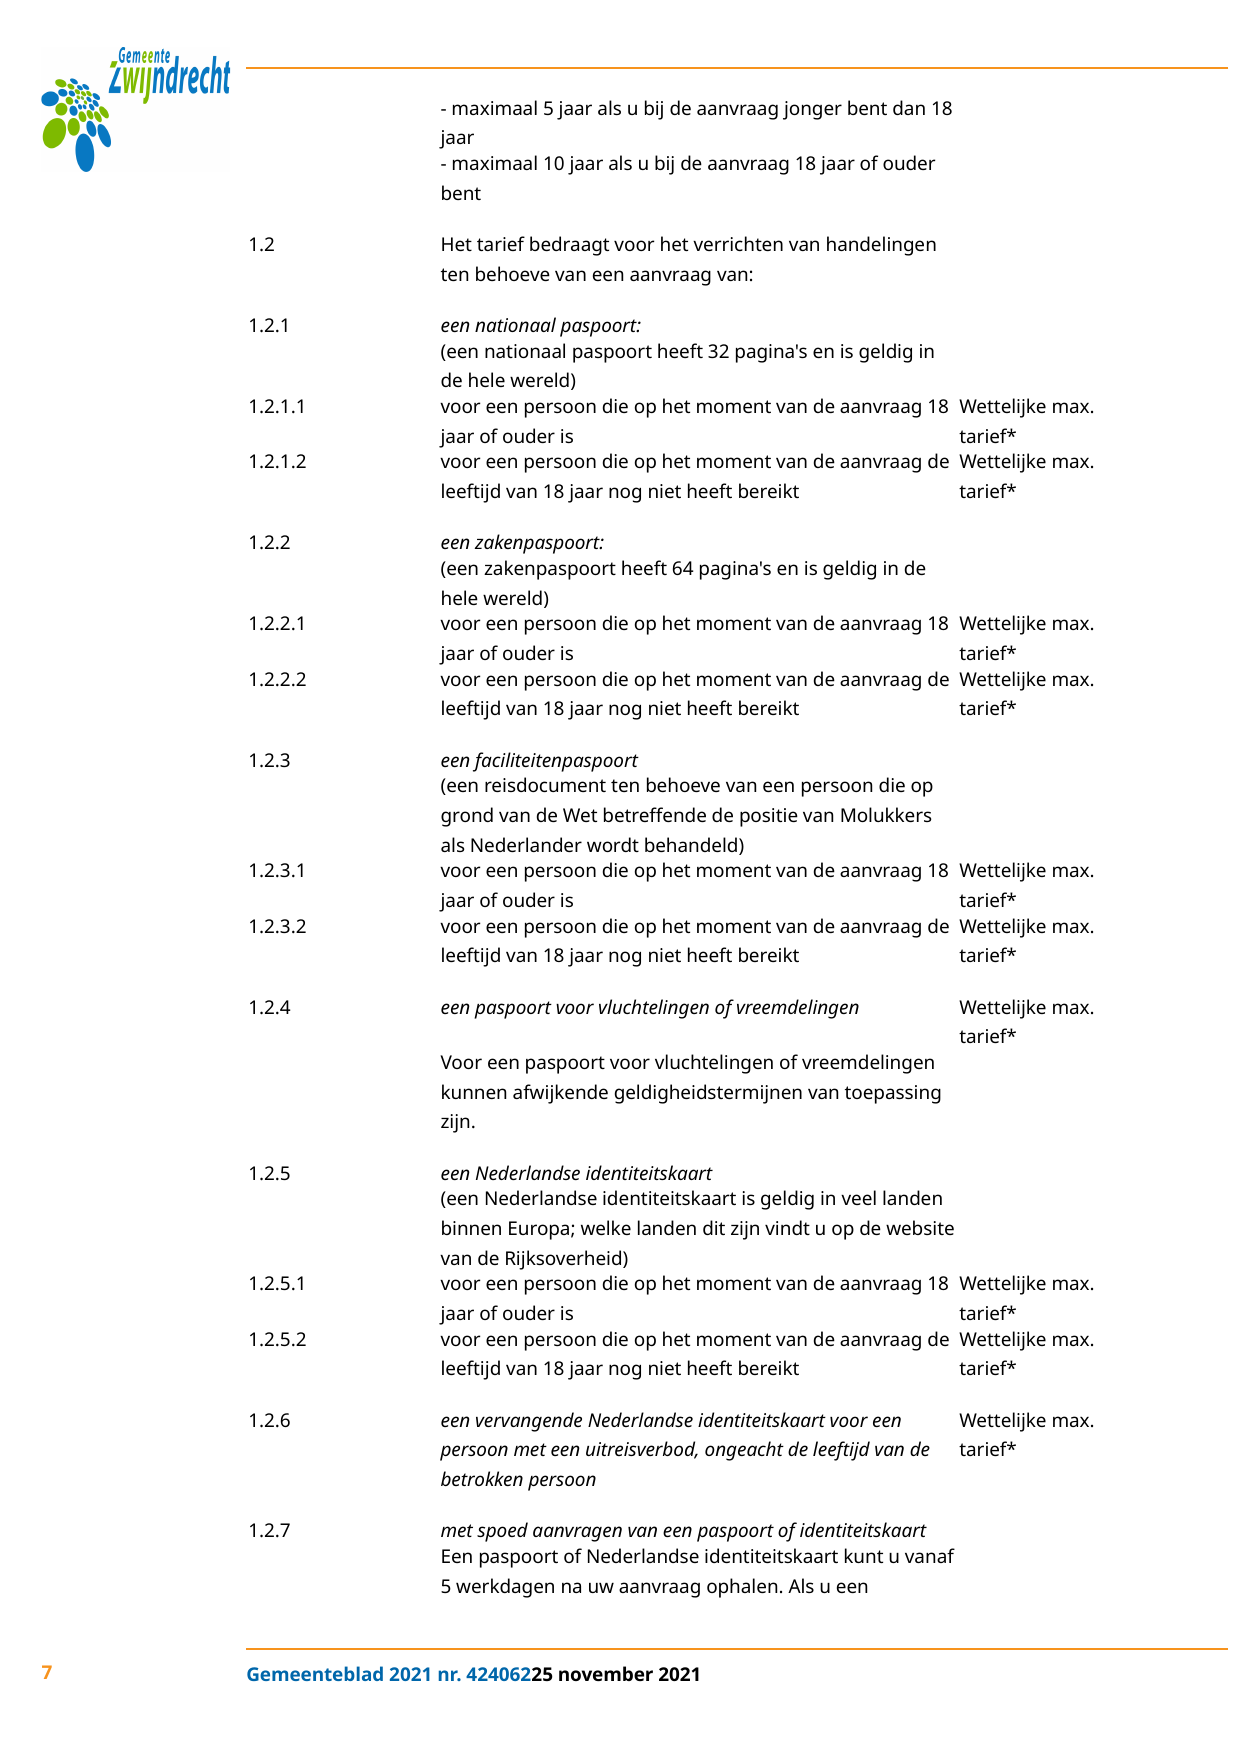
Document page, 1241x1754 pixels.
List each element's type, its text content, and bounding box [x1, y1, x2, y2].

table_cell [959, 150, 1152, 205]
table_cell [248, 1049, 440, 1134]
table_cell [248, 504, 440, 529]
table_cell [959, 504, 1152, 529]
table_cell 1.2.4 [248, 994, 440, 1049]
table_cell 1.2.7 [248, 1518, 440, 1543]
table_cell [959, 1543, 1152, 1598]
table_cell Wettelijke max. tarief* [959, 913, 1152, 968]
table_cell met spoed aanvragen van een paspoort of identiteitskaart [440, 1518, 959, 1543]
table_cell voor een persoon die op het moment van de aanvraag 18 jaar of ouder is [440, 858, 959, 913]
table_cell [248, 773, 440, 858]
table_cell een faciliteitenpaspoort [440, 747, 959, 773]
table_cell [959, 231, 1152, 286]
table_cell 1.2.2.1 [248, 611, 440, 666]
table_cell Wettelijke max. tarief* [959, 1326, 1152, 1381]
table_cell 1.2.5.2 [248, 1326, 440, 1381]
table_cell [959, 1381, 1152, 1407]
table_cell [248, 1543, 440, 1598]
table_cell 1.2.6 [248, 1407, 440, 1492]
table_cell [959, 1049, 1152, 1134]
table_cell Wettelijke max. tarief* [959, 1271, 1152, 1326]
table_cell [440, 1134, 959, 1160]
table_cell een nationaal paspoort: [440, 312, 959, 338]
table_cell [248, 338, 440, 393]
table_cell [248, 150, 440, 205]
table_cell [959, 312, 1152, 338]
table_cell [248, 1186, 440, 1271]
table_cell [959, 205, 1152, 231]
table_cell voor een persoon die op het moment van de aanvraag 18 jaar of ouder is [440, 1271, 959, 1326]
table_cell [959, 1186, 1152, 1271]
table_cell [959, 1134, 1152, 1160]
table_cell [959, 747, 1152, 773]
table_cell [959, 338, 1152, 393]
table_cell [248, 1134, 440, 1160]
table_cell Wettelijke max. tarief* [959, 393, 1152, 448]
table_cell [959, 721, 1152, 747]
table_cell [440, 504, 959, 529]
table_cell 1.2.1.2 [248, 449, 440, 504]
table_cell (een nationaal paspoort heeft 32 pagina's en is geldig in de hele wereld) [440, 338, 959, 393]
table_cell 1.2.2.2 [248, 666, 440, 721]
table_cell - maximaal 5 jaar als u bij de aanvraag jonger bent dan 18 jaar [440, 95, 959, 150]
table_cell [440, 1492, 959, 1517]
picture [41, 47, 231, 172]
table_cell 1.2.1 [248, 312, 440, 338]
table_cell 1.2.2 [248, 530, 440, 555]
table_cell 1.2.1.1 [248, 393, 440, 448]
table_cell voor een persoon die op het moment van de aanvraag de leeftijd van 18 jaar nog niet heeft bereikt [440, 666, 959, 721]
table_cell [248, 95, 440, 150]
table_cell [248, 555, 440, 611]
table_cell [248, 205, 440, 231]
table_cell Een paspoort of Nederlandse identiteitskaart kunt u vanaf 5 werkdagen na uw aanvraag ophalen. Als u een [440, 1543, 959, 1598]
table_cell een zakenpaspoort: [440, 530, 959, 555]
table_cell [959, 286, 1152, 312]
table_cell - maximaal 10 jaar als u bij de aanvraag 18 jaar of ouder bent [440, 150, 959, 205]
table_cell [959, 773, 1152, 858]
table_cell [959, 1518, 1152, 1543]
table_cell Wettelijke max. tarief* [959, 666, 1152, 721]
table_cell een paspoort voor vluchtelingen of vreemdelingen [440, 994, 959, 1049]
table_cell Wettelijke max. tarief* [959, 449, 1152, 504]
table_cell 1.2.3.1 [248, 858, 440, 913]
table_cell voor een persoon die op het moment van de aanvraag 18 jaar of ouder is [440, 393, 959, 448]
table_cell voor een persoon die op het moment van de aanvraag de leeftijd van 18 jaar nog niet heeft bereikt [440, 913, 959, 968]
table_cell [440, 1381, 959, 1407]
table_cell (een reisdocument ten behoeve van een persoon die op grond van de Wet betreffende de positie van Molukkers als Nederlander wordt behandeld) [440, 773, 959, 858]
table_cell [440, 205, 959, 231]
table_cell 1.2.5 [248, 1160, 440, 1186]
table_cell [959, 968, 1152, 994]
table_cell een vervangende Nederlandse identiteitskaart voor een persoon met een uitreisverbod, ongeacht de leeftijd van de betrokken persoon [440, 1407, 959, 1492]
table_cell 1.2.3.2 [248, 913, 440, 968]
table_cell voor een persoon die op het moment van de aanvraag 18 jaar of ouder is [440, 611, 959, 666]
table_cell Wettelijke max. tarief* [959, 611, 1152, 666]
table_cell [248, 1492, 440, 1517]
table_cell (een zakenpaspoort heeft 64 pagina's en is geldig in de hele wereld) [440, 555, 959, 611]
table_cell [959, 530, 1152, 555]
table_cell Wettelijke max. tarief* [959, 858, 1152, 913]
table_cell 1.2 [248, 231, 440, 286]
table_cell [959, 95, 1152, 150]
table_cell een Nederlandse identiteitskaart [440, 1160, 959, 1186]
table_cell voor een persoon die op het moment van de aanvraag de leeftijd van 18 jaar nog niet heeft bereikt [440, 449, 959, 504]
table_cell Wettelijke max. tarief* [959, 994, 1152, 1049]
table_cell Voor een paspoort voor vluchtelingen of vreemdelingen kunnen afwijkende geldigheidstermijnen van toepassing zijn. [440, 1049, 959, 1134]
table_cell [959, 1492, 1152, 1517]
table_cell [440, 968, 959, 994]
table_cell [959, 1160, 1152, 1186]
table_cell [440, 721, 959, 747]
table_cell 1.2.5.1 [248, 1271, 440, 1326]
table_cell (een Nederlandse identiteitskaart is geldig in veel landen binnen Europa; welke landen dit zijn vindt u op de website van de Rijksoverheid) [440, 1186, 959, 1271]
table_cell Wettelijke max. tarief* [959, 1407, 1152, 1492]
table_cell [248, 1381, 440, 1407]
table_cell [248, 286, 440, 312]
table_cell voor een persoon die op het moment van de aanvraag de leeftijd van 18 jaar nog niet heeft bereikt [440, 1326, 959, 1381]
table_cell [440, 286, 959, 312]
table_cell [248, 721, 440, 747]
table_cell [959, 555, 1152, 611]
table_cell Het tarief bedraagt voor het verrichten van handelingen ten behoeve van een aanvraag van: [440, 231, 959, 286]
table_cell [248, 968, 440, 994]
table_cell 1.2.3 [248, 747, 440, 773]
